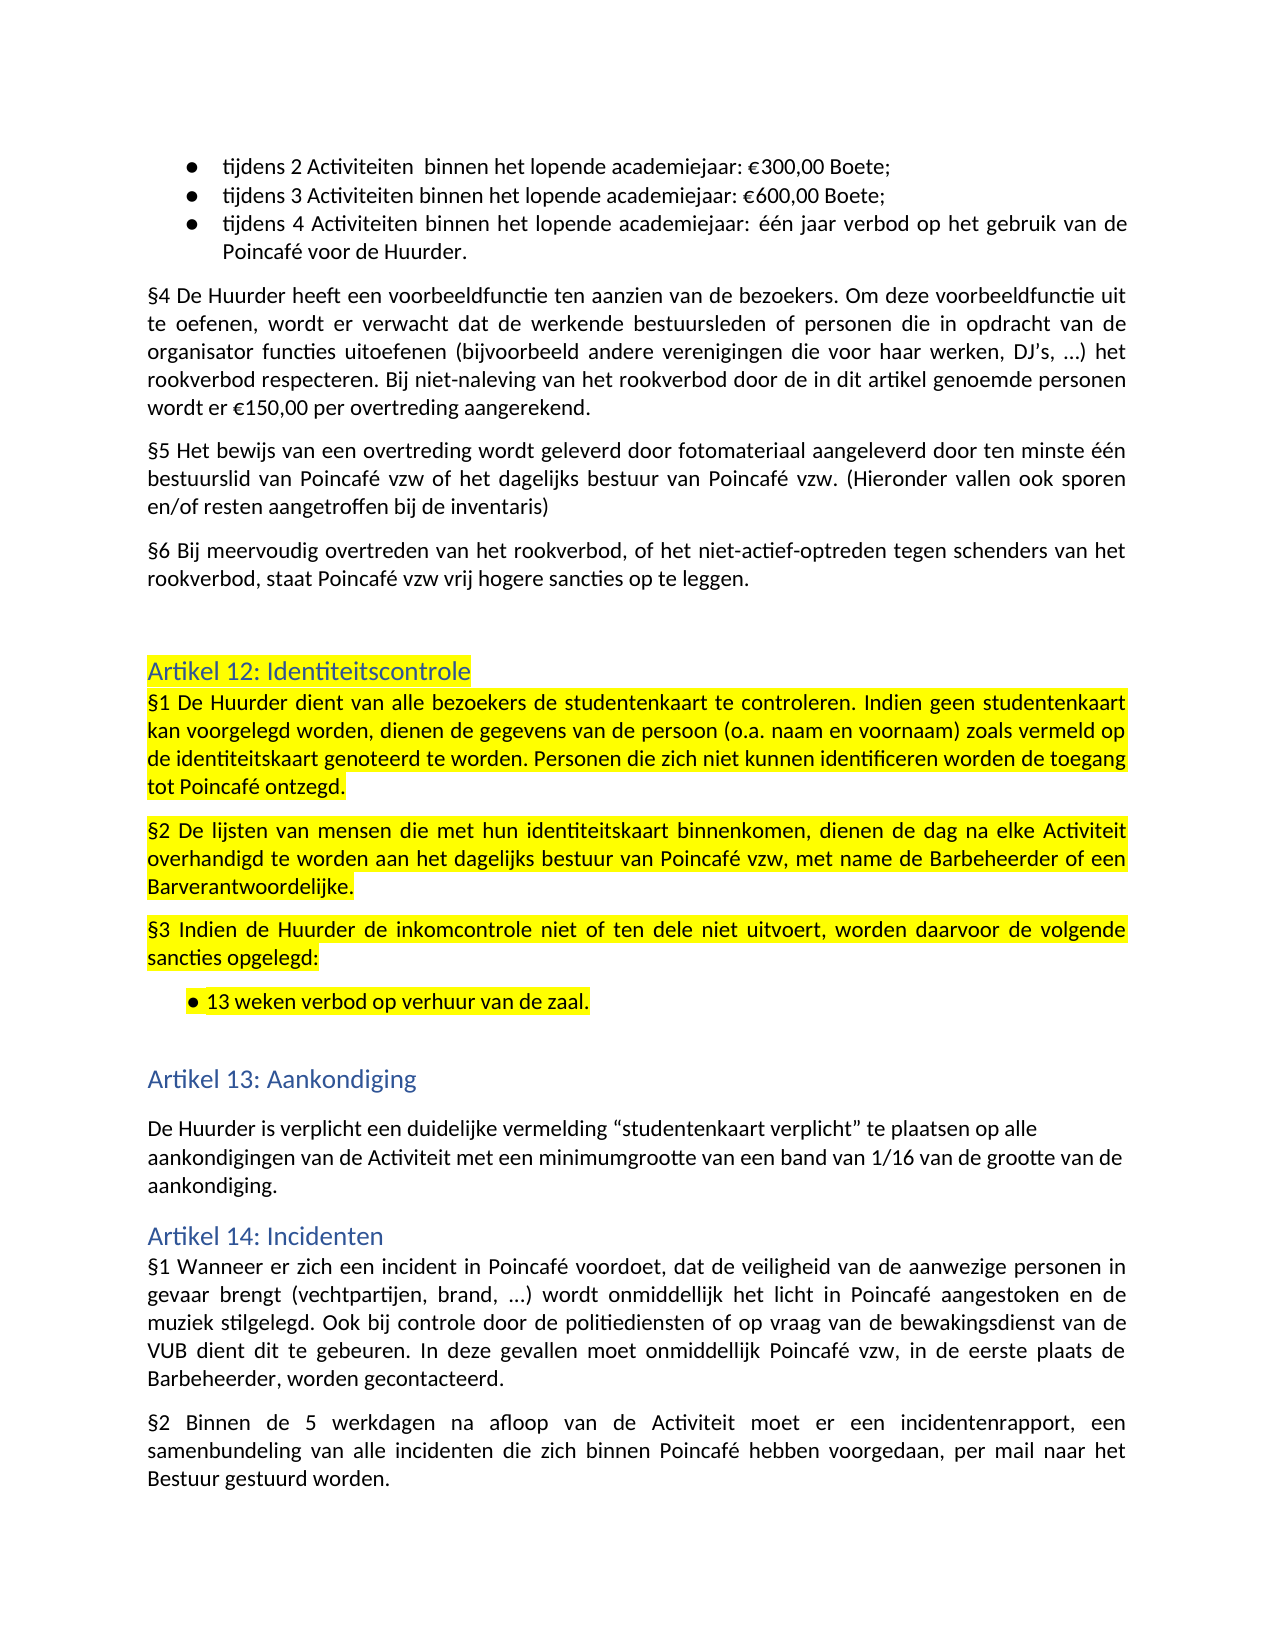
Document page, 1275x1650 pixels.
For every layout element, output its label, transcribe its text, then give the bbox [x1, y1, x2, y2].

list Artikel 12: Identiteitscontrole [147, 654, 1128, 687]
text §1 De Huurder dient van alle bezoekers de studentenkaart te controleren. Indien geen studentenkaart kan voorgelegd worden, dienen de gegevens van de persoon (o.a. naam en voornaam) zoals vermeld op de identiteitskaart genoteerd te worden. Personen die zich niet kunnen identificeren worden de toegang tot Poincafé ontzegd. [147, 688, 1128, 800]
text §5 Het bewijs van een overtreding wordt geleverd door fotomateriaal aangeleverd door ten minste één bestuurslid van Poincafé vzw of het dagelijks bestuur van Poincafé vzw. (Hieronder vallen ook sporen en/of resten aangetroffen bij de inventaris) [147, 436, 1128, 520]
text §4 De Huurder heeft een voorbeeldfunctie ten aanzien van de bezoekers. Om deze voorbeeldfunctie uit te oefenen, wordt er verwacht dat de werkende bestuursleden of personen die in opdracht van de organisator functies uitoefenen (bijvoorbeeld andere verenigingen die voor haar werken, DJ’s, …) het rookverbod respecteren. Bij niet-naleving van het rookverbod door de in dit artikel genoemde personen wordt er €150,00 per overtreding aangerekend. [147, 281, 1128, 421]
list tijdens 2 Activiteiten binnen het lopende academiejaar: €300,00 Boete; [185, 152, 1128, 180]
text §1 Wanneer er zich een incident in Poincafé voordoet, dat de veiligheid van de aanwezige personen in gevaar brengt (vechtpartijen, brand, ...) wordt onmiddellijk het licht in Poincafé aangestoken en de muziek stilgelegd. Ook bij controle door de politiediensten of op vraag van de bewakingsdienst van de VUB dient dit te gebeuren. In deze gevallen moet onmiddellijk Poincafé vzw, in de eerste plaats de Barbeheerder, worden gecontacteerd. [147, 1252, 1128, 1392]
text De Huurder is verplicht een duidelijke vermelding “studentenkaart verplicht” te plaatsen op alle aankondigingen van de Activiteit met een minimumgrootte van een band van 1/16 van de grootte van de aankondiging. [147, 1114, 1128, 1199]
list tijdens 3 Activiteiten binnen het lopende academiejaar: €600,00 Boete; [185, 181, 1128, 209]
text §3 Indien de Huurder de inkomcontrole niet of ten dele niet uitvoert, worden daarvoor de volgende sancties opgelegd: [147, 915, 1128, 971]
text §2 Binnen de 5 werkdagen na afloop van de Activiteit moet er een incidentenrapport, een samenbundeling van alle incidenten die zich binnen Poincafé hebben voorgedaan, per mail naar het Bestuur gestuurd worden. [147, 1408, 1128, 1492]
list tijdens 4 Activiteiten binnen het lopende academiejaar: één jaar verbod op het gebruik van de Poincafé voor de Huurder. [185, 209, 1128, 265]
text §2 De lijsten van mensen die met hun identiteitskaart binnenkomen, dienen de dag na elke Activiteit overhandigd te worden aan het dagelijks bestuur van Poincafé vzw, met name de Barbeheerder of een Barverantwoordelijke. [147, 816, 1128, 900]
text §6 Bij meervoudig overtreden van het rookverbod, of het niet-actief-optreden tegen schenders van het rookverbod, staat Poincafé vzw vrij hogere sancties op te leggen. [147, 536, 1128, 592]
list Artikel 14: Incidenten [147, 1219, 1128, 1252]
text ● 13 weken verbod op verhuur van de zaal. [186, 987, 902, 1015]
text Artikel 13: Aankondiging [147, 1062, 1128, 1095]
